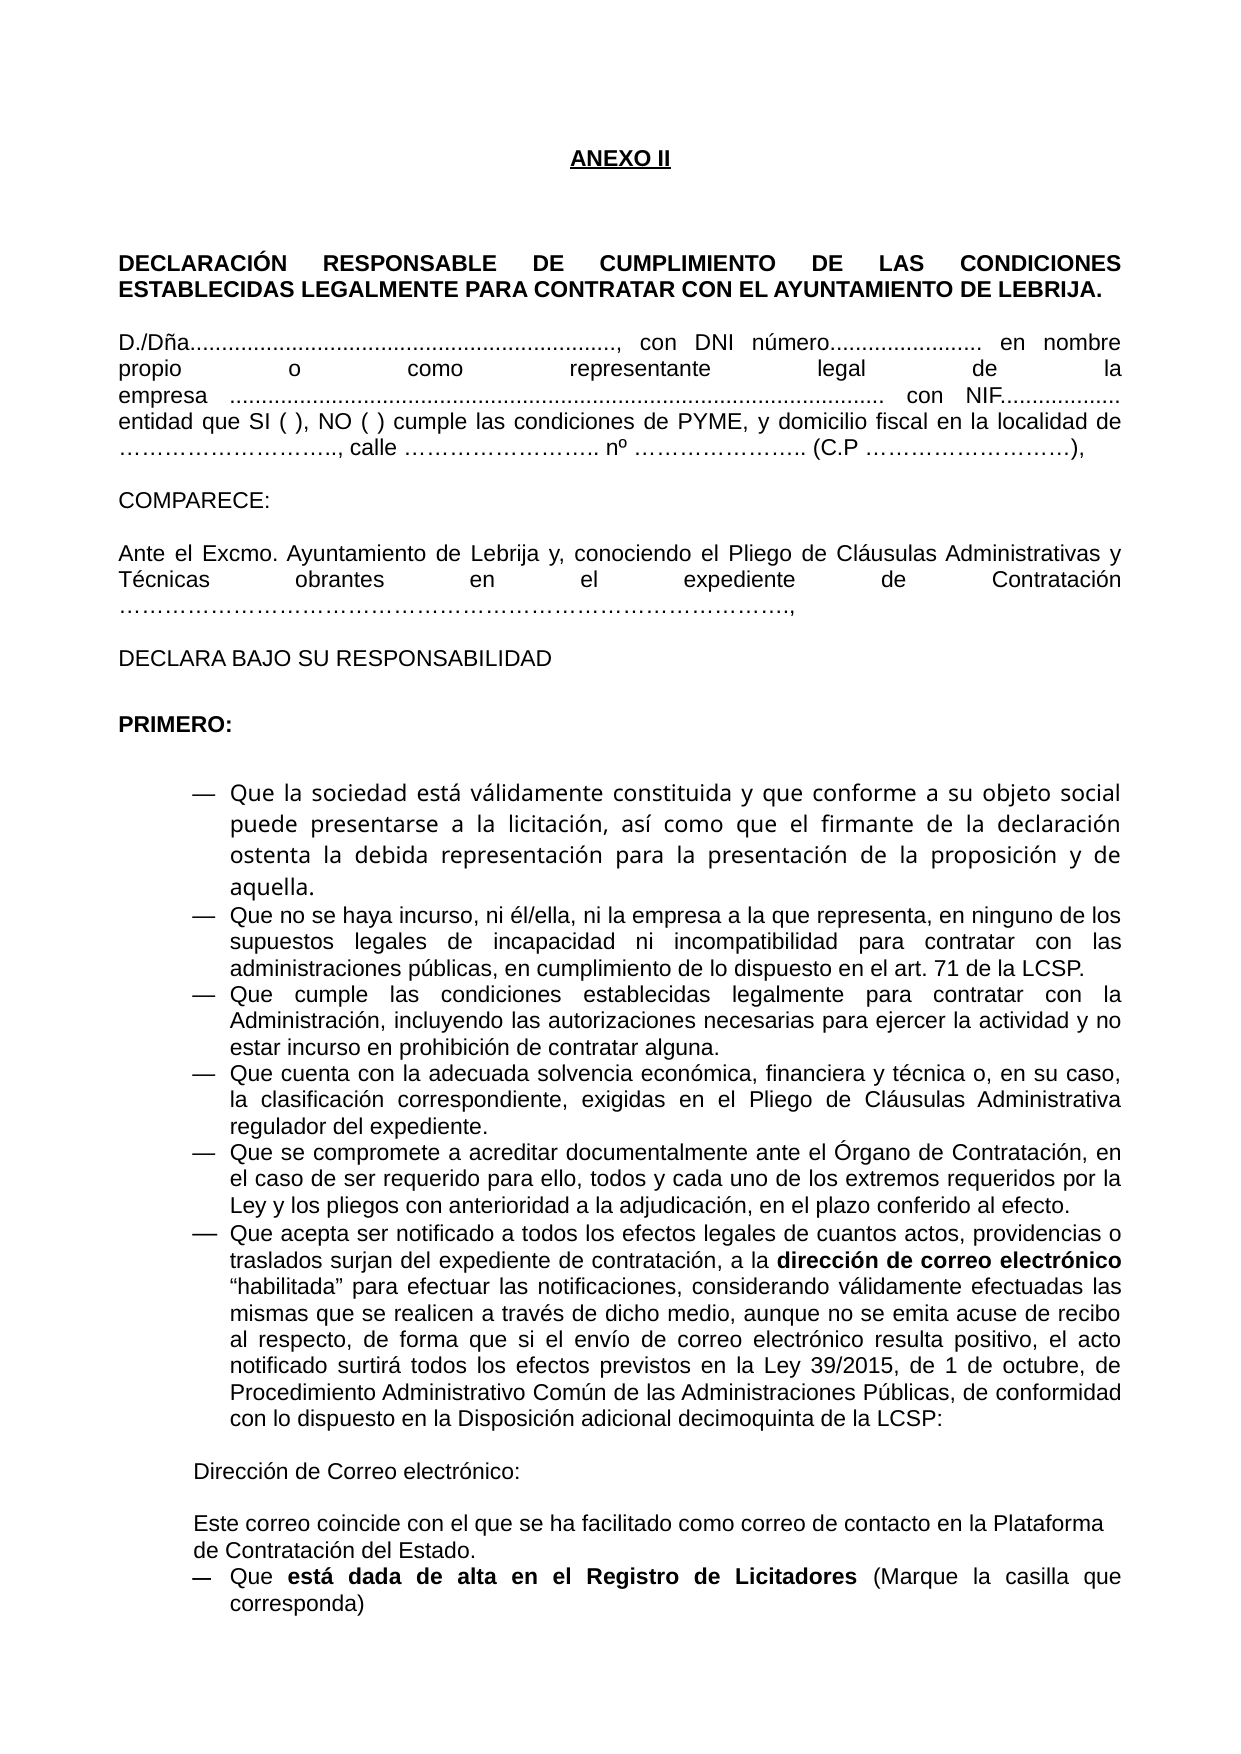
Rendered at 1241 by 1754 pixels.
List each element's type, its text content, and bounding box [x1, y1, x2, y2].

text ANEXO II [118, 144, 1122, 171]
text Ante el Excmo. Ayuntamiento de Lebrija y, conociendo el Pliego de Cláusulas Administrativas y Técnicas obrantes en el expediente de Contratación ……………………………………………………………………………., [118, 540, 1122, 619]
text Este correo coincide con el que se ha facilitado como correo de contacto en la Plataforma de Contratación del Estado. [193, 1510, 1122, 1563]
list Que la sociedad está válidamente constituida y que conforme a su objeto social puede presentarse a la licitación, así como que el firmante de la declaración ostenta la debida representación para la presentación de la proposición y de aquella. [192, 777, 1122, 902]
list Que cuenta con la adecuada solvencia económica, financiera y técnica o, en su caso, la clasificación correspondiente, exigidas en el Pliego de Cláusulas Administrativa regulador del expediente. [192, 1060, 1122, 1139]
text PRIMERO: [118, 711, 1122, 737]
list Que está dada de alta en el Registro de Licitadores (Marque la casilla que corresponda) [192, 1563, 1122, 1616]
text DECLARA BAJO SU RESPONSABILIDAD [118, 645, 1122, 672]
list Que se compromete a acreditar documentalmente ante el Órgano de Contratación, en el caso de ser requerido para ello, todos y cada uno de los extremos requeridos por la Ley y los pliegos con anterioridad a la adjudicación, en el plazo conferido al efecto. [192, 1139, 1122, 1218]
list Que no se haya incurso, ni él/ella, ni la empresa a la que representa, en ninguno de los supuestos legales de incapacidad ni incompatibilidad para contratar con las administraciones públicas, en cumplimiento de lo dispuesto en el art. 71 de la LCSP. [192, 902, 1122, 981]
list Que cumple las condiciones establecidas legalmente para contratar con la Administración, incluyendo las autorizaciones necesarias para ejercer la actividad y no estar incurso en prohibición de contratar alguna. [192, 981, 1122, 1060]
text D./Dña..................................................................., con DNI número........................ en nombre propio o como representante legal de la empresa ....................................................................................................... con NIF................... entidad que SI ( ), NO ( ) cumple las condiciones de PYME, y domicilio fiscal en la localidad de ……………………….., calle …………………….. nº ………………….. (C.P ………………………), [118, 329, 1122, 461]
list Que acepta ser notificado a todos los efectos legales de cuantos actos, providencias o traslados surjan del expediente de contratación, a la dirección de correo electrónico “habilitada” para efectuar las notificaciones, considerando válidamente efectuadas las mismas que se realicen a través de dicho medio, aunque no se emita acuse de recibo al respecto, de forma que si el envío de correo electrónico resulta positivo, el acto notificado surtirá todos los efectos previstos en la Ley 39/2015, de 1 de octubre, de Procedimiento Administrativo Común de las Administraciones Públicas, de conformidad con lo dispuesto en la Disposición adicional decimoquinta de la LCSP: [192, 1218, 1122, 1431]
text Dirección de Correo electrónico: [193, 1458, 1122, 1484]
text DECLARACIÓN RESPONSABLE DE CUMPLIMIENTO DE LAS CONDICIONES ESTABLECIDAS LEGALMENTE PARA CONTRATAR CON EL AYUNTAMIENTO DE LEBRIJA. [118, 250, 1122, 303]
text COMPARECE: [118, 487, 1122, 513]
